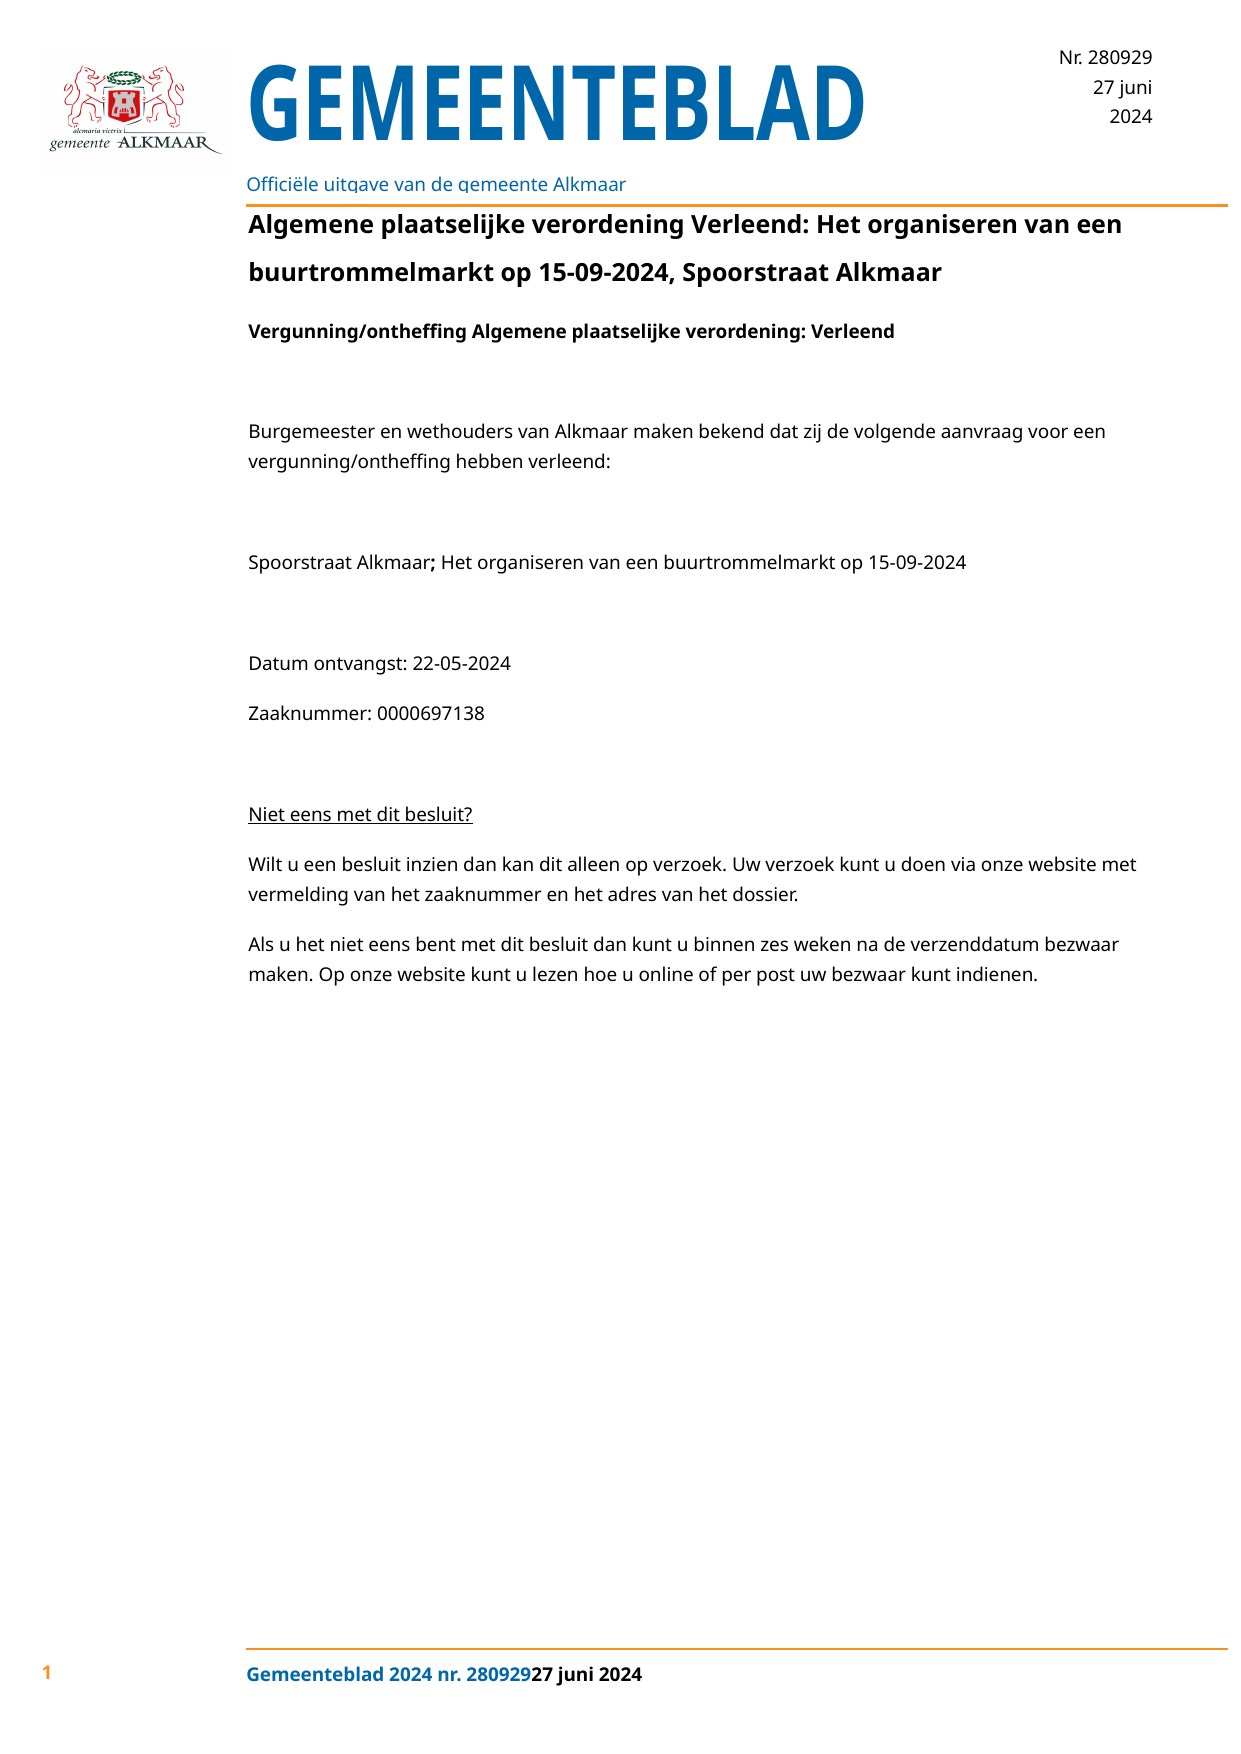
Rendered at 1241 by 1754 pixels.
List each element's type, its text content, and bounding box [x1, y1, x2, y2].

text Als u het niet eens bent met dit besluit dan kunt u binnen zes weken na de verzenddatum bezwaar maken. Op onze website kunt u lezen hoe u online of per post uw bezwaar kunt indienen. [248, 932, 1152, 987]
text Wilt u een besluit inzien dan kan dit alleen op verzoek. Uw verzoek kunt u doen via onze website met vermelding van het zaaknummer en het adres van het dossier. [248, 852, 1152, 907]
text Niet eens met dit besluit? [248, 801, 1152, 827]
text Algemene plaatselijke verordening Verleend: Het organiseren van een buurtrommelmarkt op 15-09-2024, Spoorstraat Alkmaar [248, 207, 1152, 288]
text Burgemeester en wethouders van Alkmaar maken bekend dat zij de volgende aanvraag voor een vergunning/ontheffing hebben verleend: [248, 419, 1152, 474]
text Vergunning/ontheffing Algemene plaatselijke verordening: Verleend [248, 318, 1152, 344]
picture [41, 47, 231, 172]
text Datum ontvangst: 22-05-2024 [248, 650, 1152, 676]
text Zaaknummer: 0000697138 [248, 700, 1152, 726]
text Spoorstraat Alkmaar; Het organiseren van een buurtrommelmarkt op 15-09-2024 [248, 549, 1152, 575]
